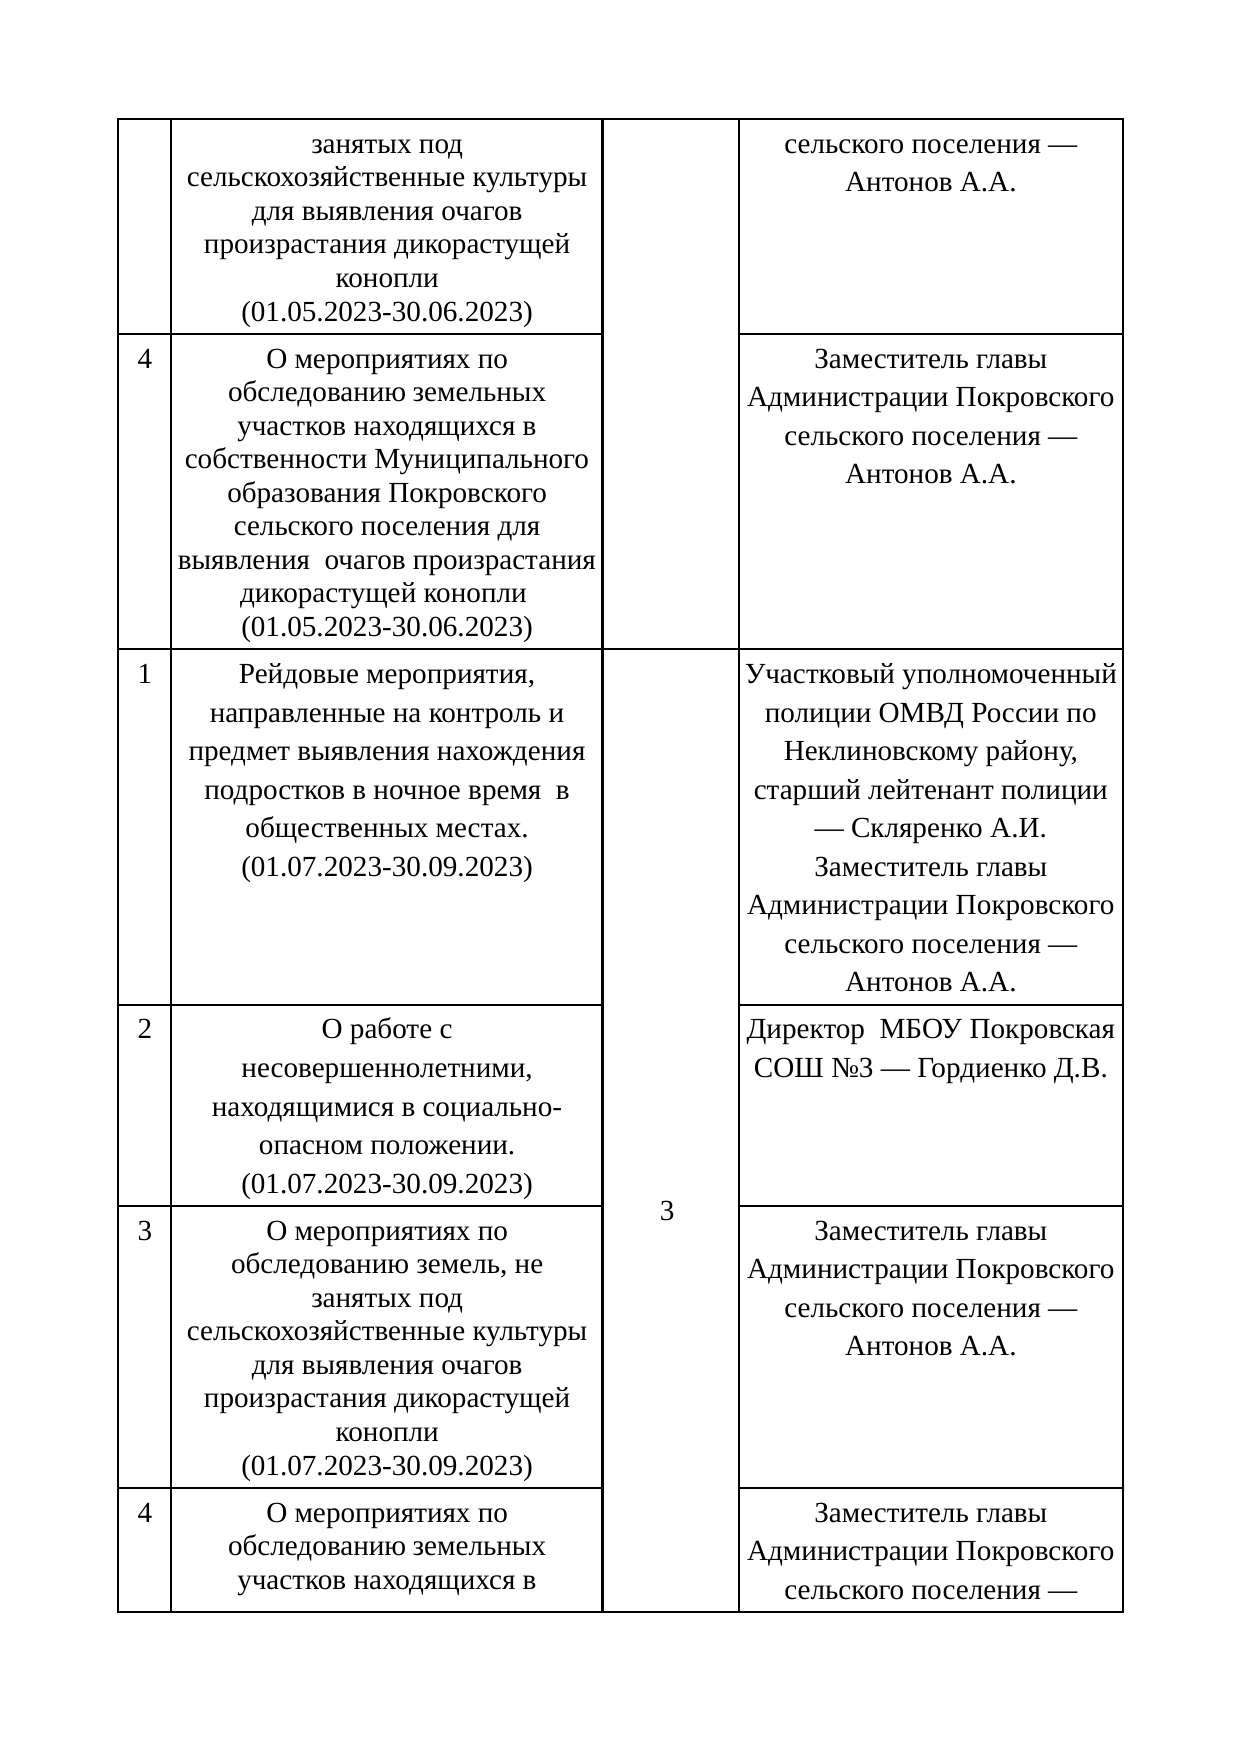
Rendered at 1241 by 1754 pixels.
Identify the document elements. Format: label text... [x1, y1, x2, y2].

table_cell 4 [119, 1489, 170, 1611]
table_cell О мероприятиях по обследованию земельных участков находящихся в [172, 1489, 601, 1611]
table_cell О мероприятиях по обследованию земель, не занятых под сельскохозяйственные культуры для выявления очагов произрастания дикорастущей конопли (01.07.2023-30.09.2023) [172, 1207, 601, 1487]
table_cell О работе с несовершеннолетними, находящимися в социально-опасном положении. (01.07.2023-30.09.2023) [172, 1006, 601, 1205]
table_cell Заместитель главы Администрации Покровского сельского поселения — [740, 1489, 1122, 1611]
table_cell Заместитель главы Администрации Покровского сельского поселения — Антонов А.А. [740, 1207, 1122, 1487]
table_cell Участковый уполномоченный полиции ОМВД России по Неклиновскому району, старший лейтенант полиции — Скляренко А.И. Заместитель главы Администрации Покровского сельского поселения — Антонов А.А. [740, 650, 1122, 1004]
table_cell 3 [119, 1207, 170, 1487]
table_cell Рейдовые мероприятия, направленные на контроль и предмет выявления нахождения подростков в ночное время в общественных местах. (01.07.2023-30.09.2023) [172, 650, 601, 1004]
table_cell О мероприятиях по обследованию земельных участков находящихся в собственности Муниципального образования Покровского сельского поселения для выявления очагов произрастания дикорастущей конопли (01.05.2023-30.06.2023) [172, 335, 601, 648]
table_cell Директор МБОУ Покровская СОШ №3 — Гордиенко Д.В. [740, 1006, 1122, 1205]
table_cell 1 [119, 650, 170, 1004]
table_cell [119, 120, 170, 333]
table_cell 3 [604, 650, 738, 1611]
table_cell 4 [119, 335, 170, 648]
table_cell занятых под сельскохозяйственные культуры для выявления очагов произрастания дикорастущей конопли (01.05.2023-30.06.2023) [172, 120, 601, 333]
table_cell сельского поселения — Антонов А.А. [740, 120, 1122, 333]
table_cell Заместитель главы Администрации Покровского сельского поселения — Антонов А.А. [740, 335, 1122, 648]
table_cell 2 [119, 1006, 170, 1205]
